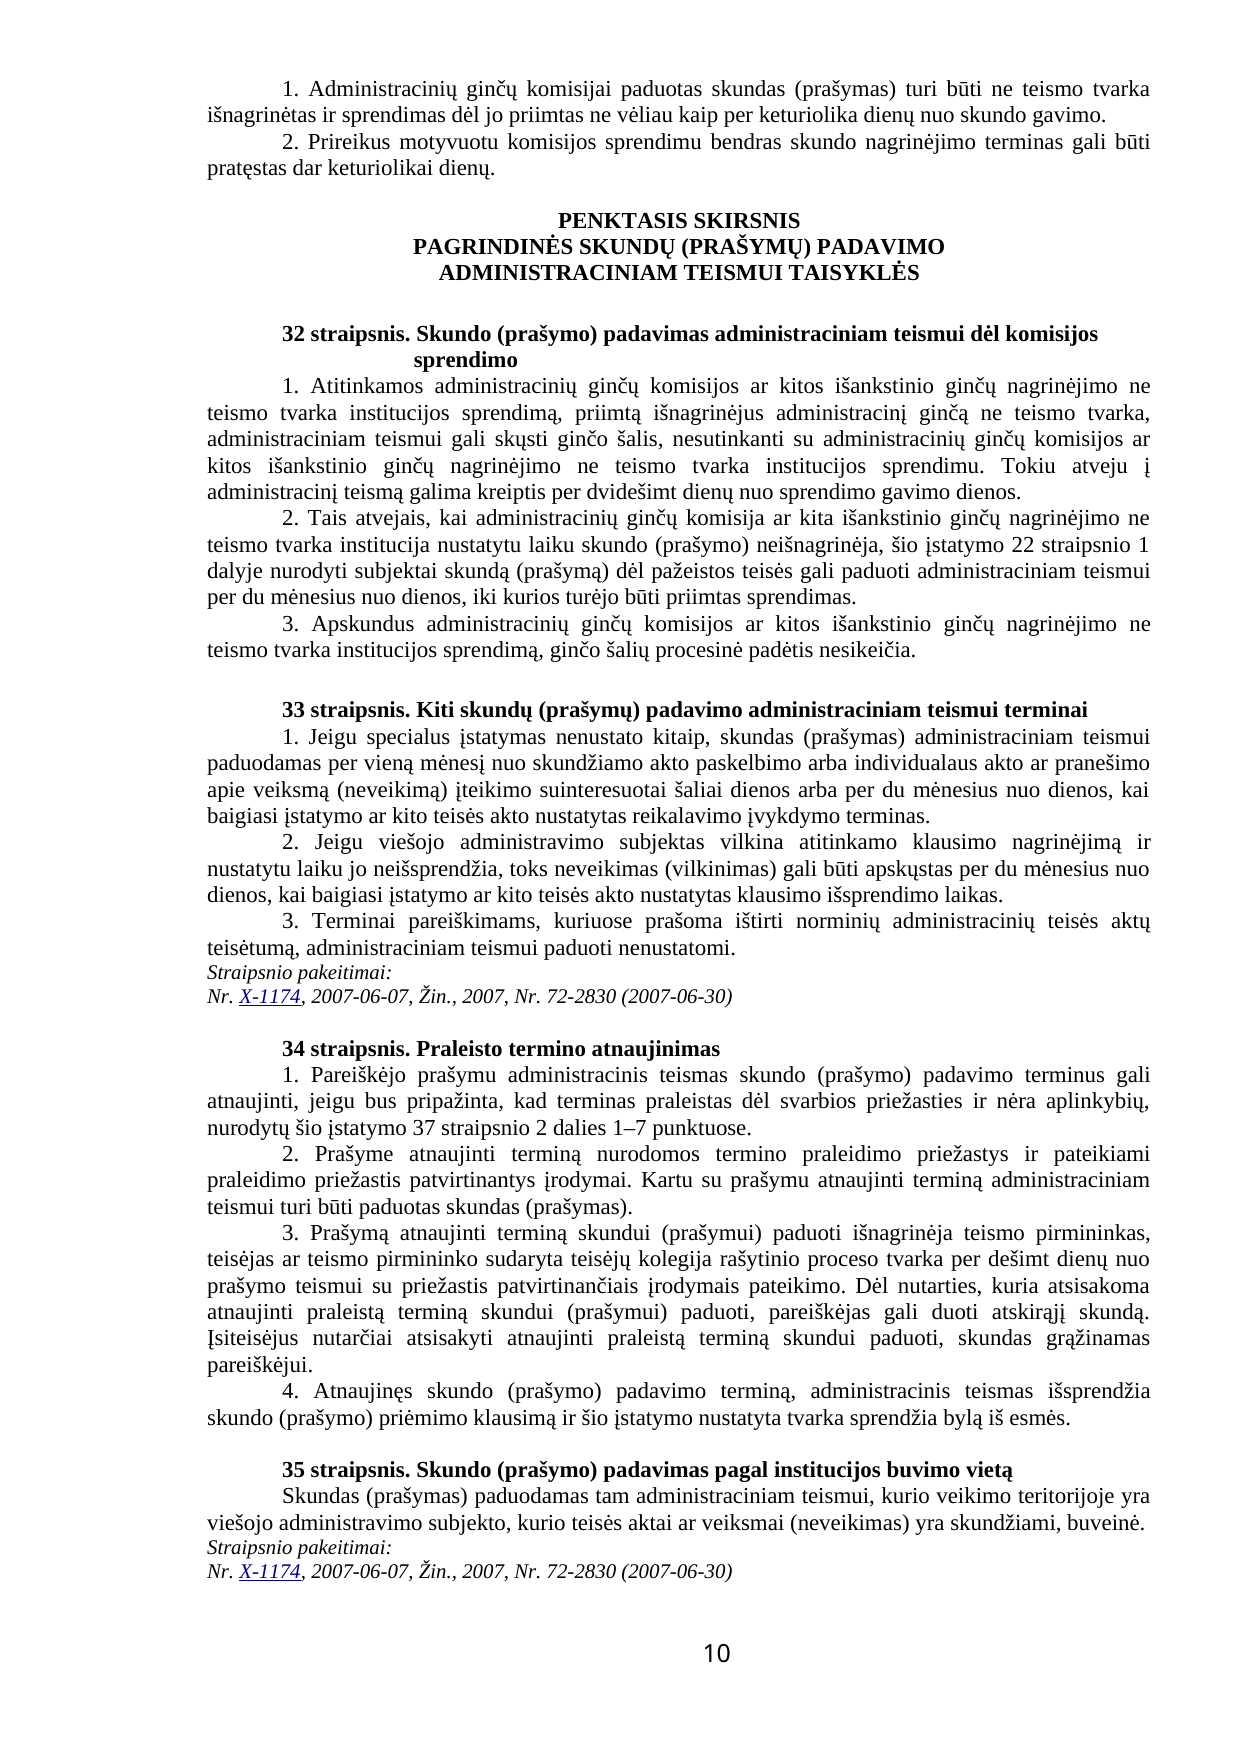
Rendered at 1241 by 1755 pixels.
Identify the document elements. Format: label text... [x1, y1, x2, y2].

text 1. Jeigu specialus įstatymas nenustato kitaip, skundas (prašymas) administraciniam teismui paduodamas per vieną mėnesį nuo skundžiamo akto paskelbimo arba individualaus akto ar pranešimo apie veiksmą (neveikimą) įteikimo suinteresuotai šaliai dienos arba per du mėnesius nuo dienos, kai baigiasi įstatymo ar kito teisės akto nustatytas reikalavimo įvykdymo terminas. [207, 723, 1152, 828]
text 4. Atnaujinęs skundo (prašymo) padavimo terminą, administracinis teismas išsprendžia skundo (prašymo) priėmimo klausimą ir šio įstatymo nustatyta tvarka sprendžia bylą iš esmės. [207, 1377, 1152, 1430]
text 1. Atitinkamos administracinių ginčų komisijos ar kitos išankstinio ginčų nagrinėjimo ne teismo tvarka institucijos sprendimą, priimtą išnagrinėjus administracinį ginčą ne teismo tvarka, administraciniam teismui gali skųsti ginčo šalis, nesutinkanti su administracinių ginčų komisijos ar kitos išankstinio ginčų nagrinėjimo ne teismo tvarka institucijos sprendimu. Tokiu atveju į administracinį teismą galima kreiptis per dvidešimt dienų nuo sprendimo gavimo dienos. [207, 373, 1152, 504]
text PENKTASIS SKIRSNIS [207, 207, 1152, 233]
text Nr. X-1174, 2007-06-07, Žin., 2007, Nr. 72-2830 (2007-06-30) [207, 1559, 1152, 1583]
text 2. Tais atvejais, kai administracinių ginčų komisija ar kita išankstinio ginčų nagrinėjimo ne teismo tvarka institucija nustatytu laiku skundo (prašymo) neišnagrinėja, šio įstatymo 22 straipsnio 1 dalyje nurodyti subjektai skundą (prašymą) dėl pažeistos teisės gali paduoti administraciniam teismui per du mėnesius nuo dienos, iki kurios turėjo būti priimtas sprendimas. [207, 504, 1152, 610]
text 34 straipsnis. Praleisto termino atnaujinimas [207, 1034, 1152, 1061]
text 2. Jeigu viešojo administravimo subjektas vilkina atitinkamo klausimo nagrinėjimą ir nustatytu laiku jo neišsprendžia, toks neveikimas (vilkinimas) gali būti apskųstas per du mėnesius nuo dienos, kai baigiasi įstatymo ar kito teisės akto nustatytas klausimo išsprendimo laikas. [207, 828, 1152, 907]
text 35 straipsnis. Skundo (prašymo) padavimas pagal institucijos buvimo vietą [207, 1456, 1152, 1483]
text 32 straipsnis. Skundo (prašymo) padavimas administraciniam teismui dėl komisijos [282, 320, 1152, 346]
text 1. Administracinių ginčų komisijai paduotas skundas (prašymas) turi būti ne teismo tvarka išnagrinėtas ir sprendimas dėl jo priimtas ne vėliau kaip per keturiolika dienų nuo skundo gavimo. [207, 75, 1152, 128]
text sprendimo [413, 346, 1152, 373]
text Skundas (prašymas) paduodamas tam administraciniam teismui, kurio veikimo teritorijoje yra viešojo administravimo subjekto, kurio teisės aktai ar veiksmai (neveikimas) yra skundžiami, buveinė. [207, 1483, 1152, 1535]
text Straipsnio pakeitimai: [207, 960, 1152, 984]
text 3. Apskundus administracinių ginčų komisijos ar kitos išankstinio ginčų nagrinėjimo ne teismo tvarka institucijos sprendimą, ginčo šalių procesinė padėtis nesikeičia. [207, 610, 1152, 662]
text 3. Prašymą atnaujinti terminą skundui (prašymui) paduoti išnagrinėja teismo pirmininkas, teisėjas ar teismo pirmininko sudaryta teisėjų kolegija rašytinio proceso tvarka per dešimt dienų nuo prašymo teismui su priežastis patvirtinančiais įrodymais pateikimo. Dėl nutarties, kuria atsisakoma atnaujinti praleistą terminą skundui (prašymui) paduoti, pareiškėjas gali duoti atskirąjį skundą. Įsiteisėjus nutarčiai atsisakyti atnaujinti praleistą terminą skundui paduoti, skundas grąžinamas pareiškėjui. [207, 1219, 1152, 1377]
text PAGRINDINĖS SKUNDŲ (PRAŠYMŲ) PADAVIMO [207, 233, 1152, 259]
text Nr. X-1174, 2007-06-07, Žin., 2007, Nr. 72-2830 (2007-06-30) [207, 984, 1152, 1008]
text ADMINISTRACINIAM TEISMUI TAISYKLĖS [207, 259, 1152, 286]
text 1. Pareiškėjo prašymu administracinis teismas skundo (prašymo) padavimo terminus gali atnaujinti, jeigu bus pripažinta, kad terminas praleistas dėl svarbios priežasties ir nėra aplinkybių, nurodytų šio įstatymo 37 straipsnio 2 dalies 1–7 punktuose. [207, 1061, 1152, 1140]
text 2. Prireikus motyvuotu komisijos sprendimu bendras skundo nagrinėjimo terminas gali būti pratęstas dar keturiolikai dienų. [207, 128, 1152, 180]
text 3. Terminai pareiškimams, kuriuose prašoma ištirti norminių administracinių teisės aktų teisėtumą, administraciniam teismui paduoti nenustatomi. [207, 907, 1152, 960]
text 2. Prašyme atnaujinti terminą nurodomos termino praleidimo priežastys ir pateikiami praleidimo priežastis patvirtinantys įrodymai. Kartu su prašymu atnaujinti terminą administraciniam teismui turi būti paduotas skundas (prašymas). [207, 1140, 1152, 1219]
text Straipsnio pakeitimai: [207, 1535, 1152, 1559]
text 33 straipsnis. Kiti skundų (prašymų) padavimo administraciniam teismui terminai [282, 697, 1152, 723]
